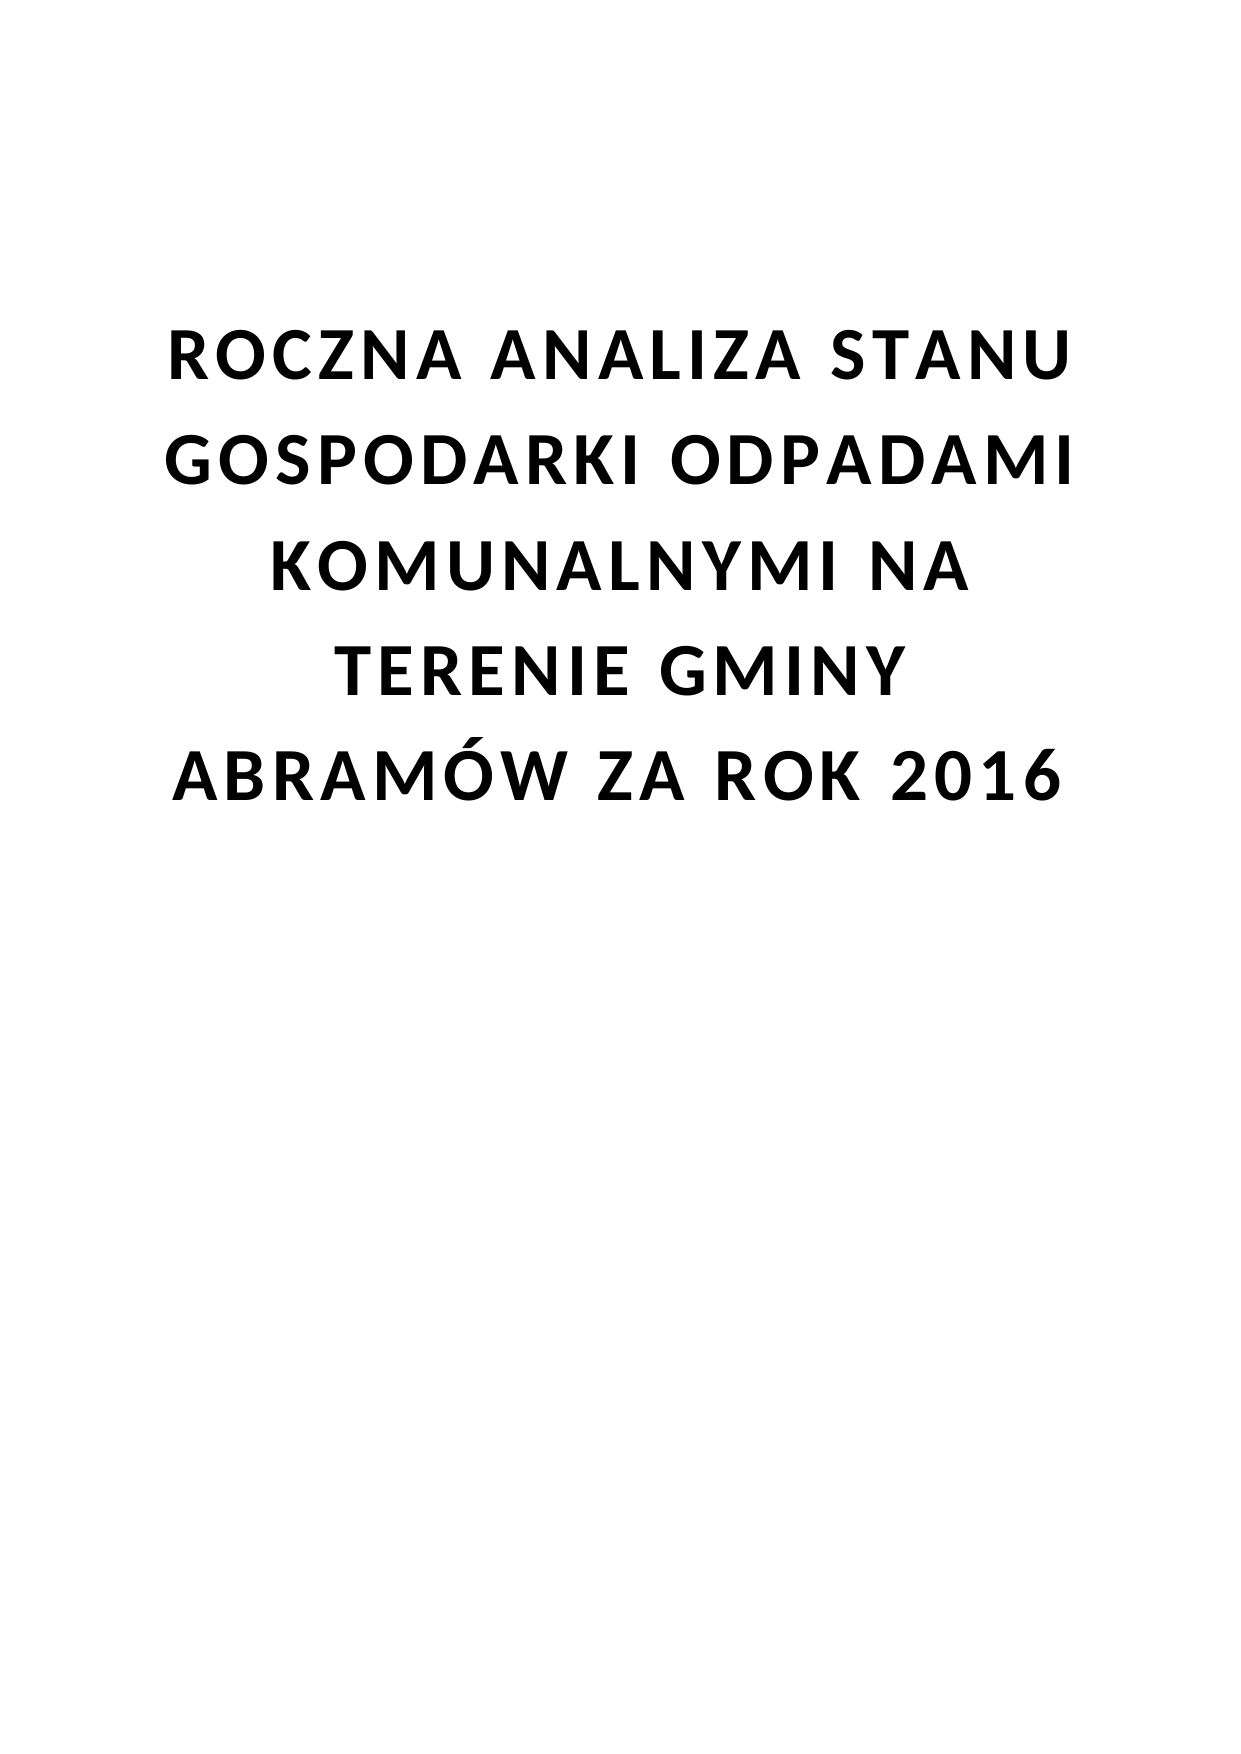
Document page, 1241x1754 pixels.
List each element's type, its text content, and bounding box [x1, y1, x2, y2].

text ROCZNA ANALIZA STANU GOSPODARKI ODPADAMI KOMUNALNYMI NA TERENIE GMINY ABRAMÓW ZA ROK 2016 [148, 307, 1093, 924]
